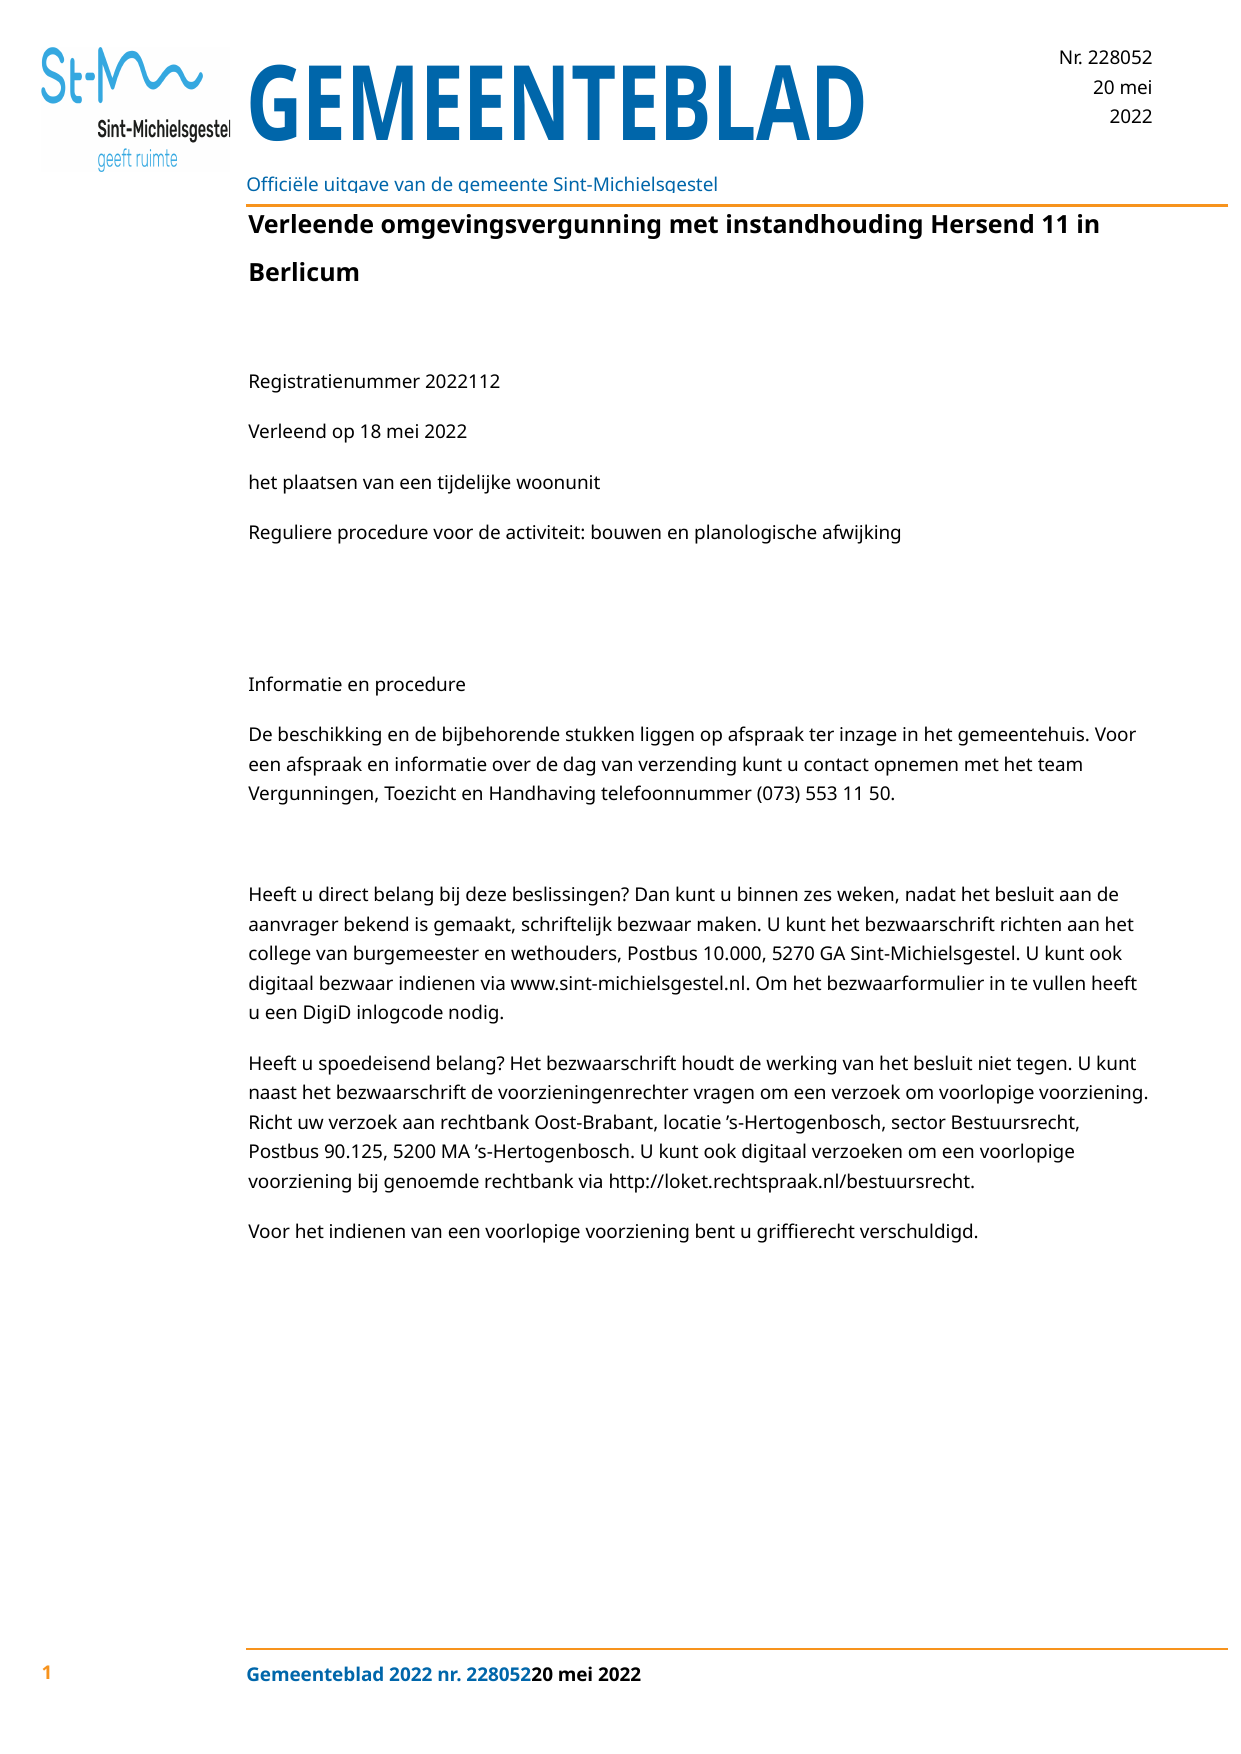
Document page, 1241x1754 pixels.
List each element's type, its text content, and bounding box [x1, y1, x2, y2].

text Informatie en procedure [248, 671, 1152, 697]
text De beschikking en de bijbehorende stukken liggen op afspraak ter inzage in het gemeentehuis. Voor een afspraak en informatie over de dag van verzending kunt u contact opnemen met het team Vergunningen, Toezicht en Handhaving telefoonnummer (073) 553 11 50. [248, 721, 1152, 806]
text Reguliere procedure voor de activiteit: bouwen en planologische afwijking [248, 519, 1152, 545]
picture [41, 47, 231, 172]
text Verleende omgevingsvergunning met instandhouding Hersend 11 in Berlicum [248, 207, 1152, 288]
text Registratienummer 2022112 [248, 368, 1152, 394]
text Verleend op 18 mei 2022 [248, 419, 1152, 444]
text het plaatsen van een tijdelijke woonunit [248, 469, 1152, 495]
text Voor het indienen van een voorlopige voorziening bent u griffierecht verschuldigd. [248, 1219, 1152, 1244]
text Heeft u direct belang bij deze beslissingen? Dan kunt u binnen zes weken, nadat het besluit aan de aanvrager bekend is gemaakt, schriftelijk bezwaar maken. U kunt het bezwaarschrift richten aan het college van burgemeester en wethouders, Postbus 10.000, 5270 GA Sint-Michielsgestel. U kunt ook digitaal bezwaar indienen via www.sint-michielsgestel.nl. Om het bezwaarformulier in te vullen heeft u een DigiD inlogcode nodig. [248, 881, 1152, 1025]
text Heeft u spoedeisend belang? Het bezwaarschrift houdt de werking van het besluit niet tegen. U kunt naast het bezwaarschrift de voorzieningenrechter vragen om een verzoek om voorlopige voorziening. Richt uw verzoek aan rechtbank Oost-Brabant, locatie ’s-Hertogenbosch, sector Bestuursrecht, Postbus 90.125, 5200 MA ’s-Hertogenbosch. U kunt ook digitaal verzoeken om een voorlopige voorziening bij genoemde rechtbank via http://loket.rechtspraak.nl/bestuursrecht. [248, 1050, 1152, 1194]
